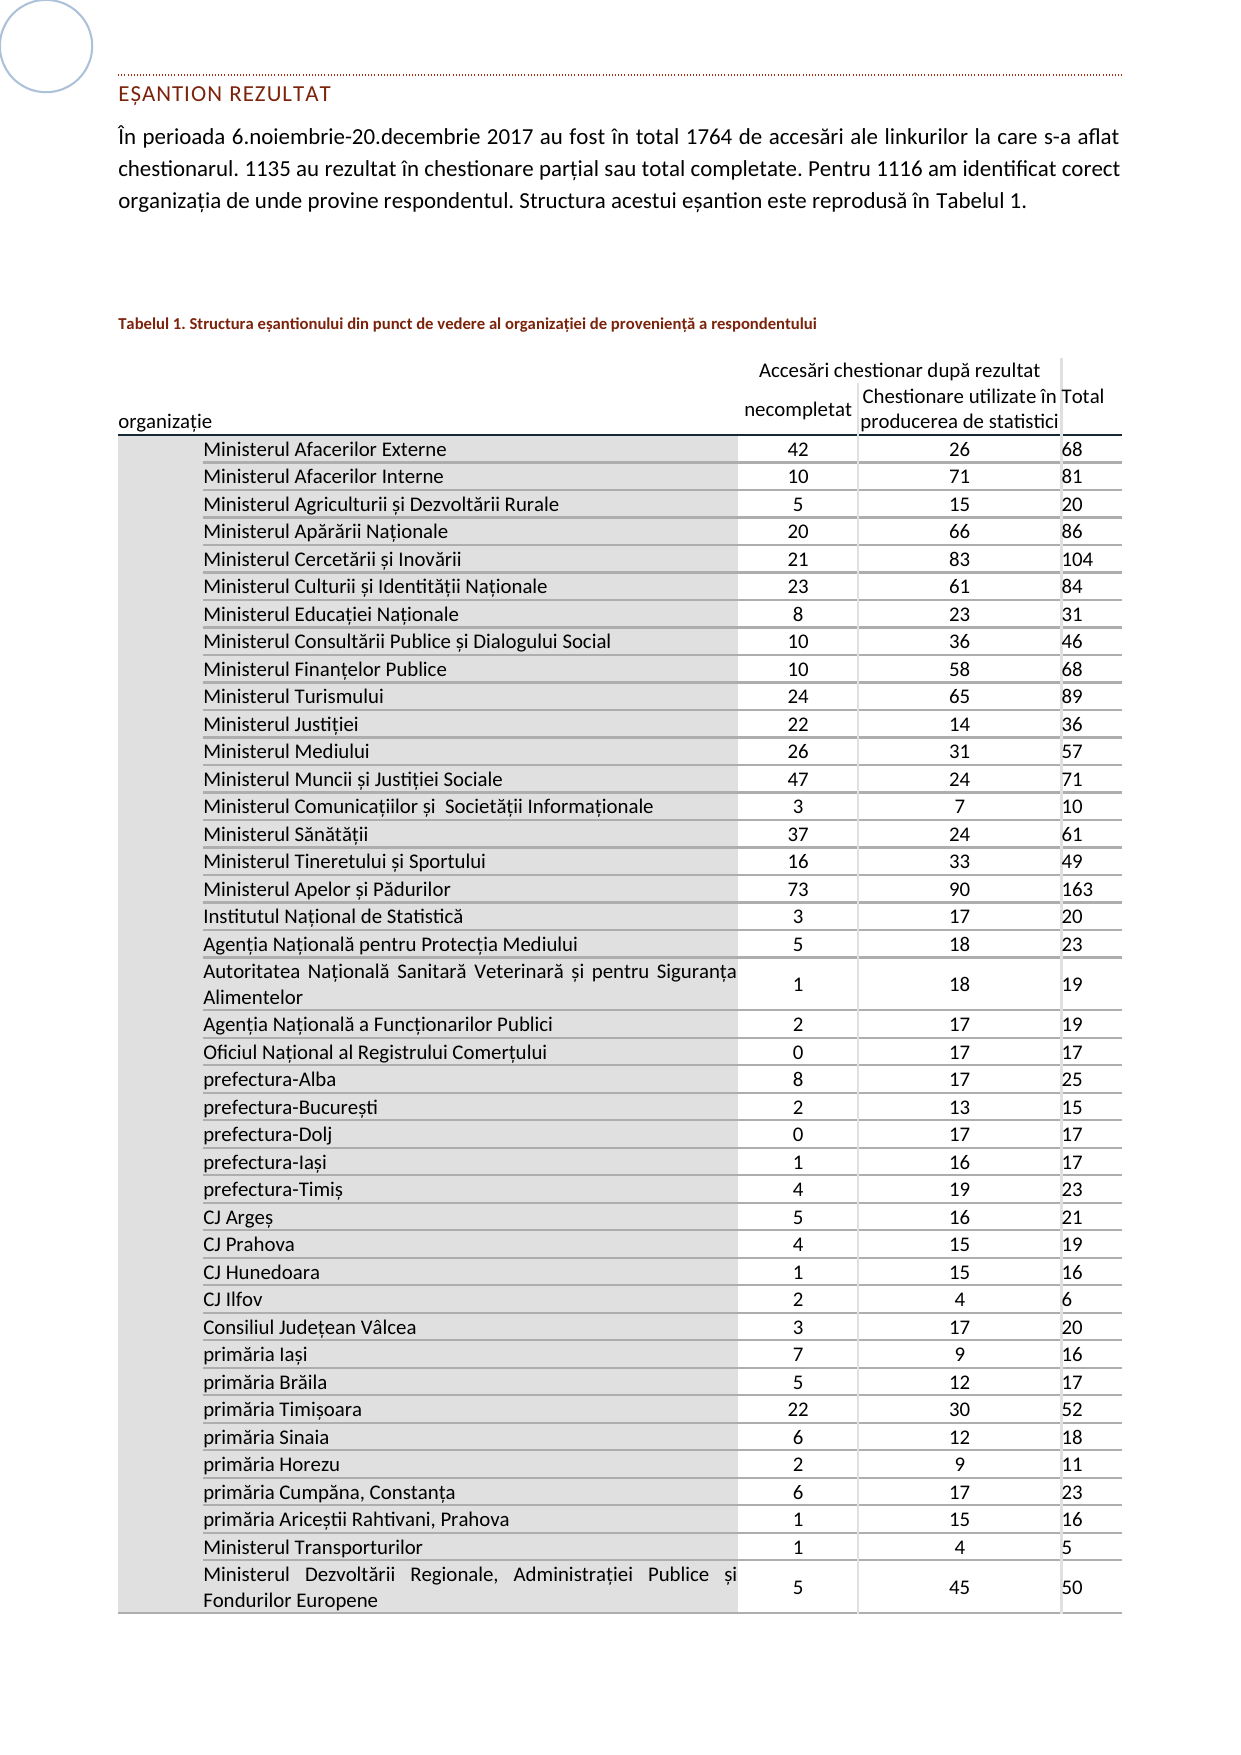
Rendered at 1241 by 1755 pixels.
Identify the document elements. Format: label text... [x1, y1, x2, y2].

table_cell 83 [859, 546, 1060, 571]
table_cell 17 [859, 1039, 1060, 1064]
table_cell 6 [738, 1479, 857, 1504]
table_cell prefectura-București [203, 1094, 738, 1119]
text În perioada 6.noiembrie-20.decembrie 2017 au fost în total 1764 de accesări ale linkurilor la care s-a aflat chestionarul. 1135 au rezultat în chestionare parțial sau total completate. Pentru 1116 am identificat corect organizația de unde provine respondentul. Structura acestui eșantion este reprodusă în Tabelul 1. [118, 122, 1122, 214]
table_cell 16 [1063, 1341, 1122, 1367]
table_cell Ministerul Agriculturii și Dezvoltării Rurale [203, 491, 738, 516]
table_cell 15 [859, 1259, 1060, 1284]
table_cell Ministerul Apărării Naționale [203, 519, 738, 544]
table_cell Chestionare utilizate în producerea de statistici [859, 383, 1060, 434]
table_cell 16 [859, 1204, 1060, 1229]
table_cell 4 [738, 1231, 857, 1257]
table_cell 10 [738, 629, 857, 654]
table_cell 2 [738, 1094, 857, 1119]
table_cell 25 [1063, 1066, 1122, 1092]
table_cell 61 [859, 574, 1060, 599]
table_cell 81 [1063, 464, 1122, 489]
table_cell 49 [1063, 849, 1122, 874]
table_cell 23 [1063, 1479, 1122, 1504]
table_cell 7 [859, 794, 1060, 819]
table_cell 16 [1063, 1506, 1122, 1532]
table_cell prefectura-Alba [203, 1066, 738, 1092]
table_cell Ministerul Tineretului și Sportului [203, 849, 738, 874]
table_cell 20 [1063, 904, 1122, 929]
table_cell Ministerul Comunicațiilor și Societății Informaționale [203, 794, 738, 819]
table_cell 37 [738, 821, 857, 846]
table_cell 20 [1063, 1314, 1122, 1339]
table_cell 14 [859, 711, 1060, 736]
table_cell 23 [738, 574, 857, 599]
table_cell 19 [859, 1176, 1060, 1202]
table_cell 23 [1063, 931, 1122, 956]
table_cell 5 [738, 1204, 857, 1229]
table_cell 1 [738, 1259, 857, 1284]
table_header Accesări chestionar după rezultat [738, 358, 1060, 383]
table_cell 16 [1063, 1259, 1122, 1284]
text Tabelul 1. Structura eșantionului din punct de vedere al organizației de proveniență a respondentului [118, 313, 1122, 334]
table_cell CJ Hunedoara [203, 1259, 738, 1284]
table_cell 20 [1063, 491, 1122, 516]
table_cell 17 [1063, 1149, 1122, 1174]
table_cell 17 [859, 1314, 1060, 1339]
table_cell 8 [738, 1066, 857, 1092]
table_cell [118, 436, 203, 1612]
table_cell 2 [738, 1451, 857, 1477]
table_cell 31 [859, 739, 1060, 764]
table_header Total [1063, 358, 1122, 434]
table_cell primăria Sinaia [203, 1424, 738, 1449]
table_cell 17 [859, 1479, 1060, 1504]
table_cell Ministerul Finanțelor Publice [203, 656, 738, 681]
table_cell 71 [1063, 766, 1122, 791]
table_cell Ministerul Transporturilor [203, 1534, 738, 1559]
table_cell 22 [738, 711, 857, 736]
table_cell 47 [738, 766, 857, 791]
table_cell 1 [738, 959, 857, 1009]
table_cell Ministerul Mediului [203, 739, 738, 764]
table_cell 11 [1063, 1451, 1122, 1477]
table_cell 10 [1063, 794, 1122, 819]
table_cell 89 [1063, 684, 1122, 709]
table_cell 30 [859, 1396, 1060, 1422]
table_cell primăria Brăila [203, 1369, 738, 1394]
table_cell primăria Horezu [203, 1451, 738, 1477]
table_cell 5 [738, 491, 857, 516]
table_cell prefectura-Timiș [203, 1176, 738, 1202]
table_cell CJ Prahova [203, 1231, 738, 1257]
table_cell 8 [738, 601, 857, 626]
table_cell Ministerul Educației Naționale [203, 601, 738, 626]
table_cell 66 [859, 519, 1060, 544]
table_cell prefectura-Dolj [203, 1121, 738, 1147]
table_cell 73 [738, 876, 857, 901]
table_cell CJ Ilfov [203, 1286, 738, 1312]
table_cell 4 [859, 1534, 1060, 1559]
table_cell 17 [859, 1066, 1060, 1092]
table_cell CJ Argeș [203, 1204, 738, 1229]
table_cell 16 [738, 849, 857, 874]
table_cell 18 [859, 931, 1060, 956]
table_cell 45 [859, 1561, 1060, 1612]
table_cell 15 [859, 1506, 1060, 1532]
table_cell 4 [738, 1176, 857, 1202]
table_cell 1 [738, 1149, 857, 1174]
table_cell 13 [859, 1094, 1060, 1119]
table_header organizație [118, 358, 738, 434]
table_cell 12 [859, 1424, 1060, 1449]
table_cell 9 [859, 1341, 1060, 1367]
table_cell Ministerul Afacerilor Externe [203, 436, 738, 461]
table_cell 15 [859, 1231, 1060, 1257]
table_cell 19 [1063, 1231, 1122, 1257]
table_cell 61 [1063, 821, 1122, 846]
table_cell 1 [738, 1506, 857, 1532]
table_cell Ministerul Apelor și Pădurilor [203, 876, 738, 901]
table_cell 23 [859, 601, 1060, 626]
table_cell 46 [1063, 629, 1122, 654]
table_cell 0 [738, 1121, 857, 1147]
table_cell 15 [859, 491, 1060, 516]
table_cell 18 [859, 959, 1060, 1009]
table_cell Institutul Național de Statistică [203, 904, 738, 929]
table_cell 36 [1063, 711, 1122, 736]
table_cell 104 [1063, 546, 1122, 571]
table_cell 36 [859, 629, 1060, 654]
table_cell 5 [738, 1369, 857, 1394]
table_cell 90 [859, 876, 1060, 901]
table_cell 42 [738, 436, 857, 461]
table_cell primăria Cumpăna, Constanța [203, 1479, 738, 1504]
table_cell 20 [738, 519, 857, 544]
table_cell 19 [1063, 959, 1122, 1009]
table_cell Agenția Națională a Funcționarilor Publici [203, 1011, 738, 1037]
table_cell 10 [738, 656, 857, 681]
table_cell 17 [859, 1121, 1060, 1147]
table_cell 57 [1063, 739, 1122, 764]
table_cell 68 [1063, 436, 1122, 461]
table_cell 24 [859, 766, 1060, 791]
table_cell 58 [859, 656, 1060, 681]
table_cell 9 [859, 1451, 1060, 1477]
table_cell Ministerul Consultării Publice și Dialogului Social [203, 629, 738, 654]
table_cell 86 [1063, 519, 1122, 544]
table_cell Ministerul Cercetării și Inovării [203, 546, 738, 571]
table_cell 31 [1063, 601, 1122, 626]
table_cell 5 [738, 931, 857, 956]
table_cell 5 [738, 1561, 857, 1612]
table_cell primăria Timișoara [203, 1396, 738, 1422]
table_cell 10 [738, 464, 857, 489]
table_cell Ministerul Sănătății [203, 821, 738, 846]
table_cell 52 [1063, 1396, 1122, 1422]
table_cell 19 [1063, 1011, 1122, 1037]
table_cell 12 [859, 1369, 1060, 1394]
table_cell primăria Iași [203, 1341, 738, 1367]
table_cell Ministerul Muncii și Justiției Sociale [203, 766, 738, 791]
table_cell Autoritatea Națională Sanitară Veterinară și pentru Siguranța Alimentelor [203, 959, 738, 1009]
table_cell 18 [1063, 1424, 1122, 1449]
table_cell 17 [859, 904, 1060, 929]
table_cell 17 [859, 1011, 1060, 1037]
table_cell 21 [1063, 1204, 1122, 1229]
table_cell 26 [859, 436, 1060, 461]
table_cell 3 [738, 1314, 857, 1339]
table_cell 2 [738, 1286, 857, 1312]
table_cell 17 [1063, 1121, 1122, 1147]
table_cell 26 [738, 739, 857, 764]
table_cell 65 [859, 684, 1060, 709]
table_cell 6 [1063, 1286, 1122, 1312]
table_cell primăria Ariceștii Rahtivani, Prahova [203, 1506, 738, 1532]
table_cell 7 [738, 1341, 857, 1367]
table_cell Agenția Națională pentru Protecția Mediului [203, 931, 738, 956]
table_cell 84 [1063, 574, 1122, 599]
table_cell 23 [1063, 1176, 1122, 1202]
table_cell 2 [738, 1011, 857, 1037]
table_cell 0 [738, 1039, 857, 1064]
table_cell 3 [738, 794, 857, 819]
table_cell 68 [1063, 656, 1122, 681]
table_cell 71 [859, 464, 1060, 489]
table_cell Ministerul Dezvoltării Regionale, Administrației Publice și Fondurilor Europene [203, 1561, 738, 1612]
table_cell 4 [859, 1286, 1060, 1312]
table_cell 24 [859, 821, 1060, 846]
table_cell Ministerul Justiției [203, 711, 738, 736]
table_cell 5 [1063, 1534, 1122, 1559]
table_cell necompletat [738, 383, 857, 434]
table_cell 21 [738, 546, 857, 571]
table_cell 163 [1063, 876, 1122, 901]
table_cell Consiliul Județean Vâlcea [203, 1314, 738, 1339]
table_cell prefectura-Iași [203, 1149, 738, 1174]
table_cell Ministerul Culturii și Identității Naționale [203, 574, 738, 599]
table_cell 16 [859, 1149, 1060, 1174]
table_cell Ministerul Afacerilor Interne [203, 464, 738, 489]
table_cell 17 [1063, 1039, 1122, 1064]
table_cell 6 [738, 1424, 857, 1449]
table_cell Oficiul Național al Registrului Comerțului [203, 1039, 738, 1064]
table_cell 22 [738, 1396, 857, 1422]
subtitle Eșantion rezultat [118, 74, 1122, 108]
table_cell 15 [1063, 1094, 1122, 1119]
table_cell Ministerul Turismului [203, 684, 738, 709]
table_cell 3 [738, 904, 857, 929]
table_cell 17 [1063, 1369, 1122, 1394]
table_cell 33 [859, 849, 1060, 874]
table_cell 1 [738, 1534, 857, 1559]
table_cell 50 [1063, 1561, 1122, 1612]
table_cell 24 [738, 684, 857, 709]
